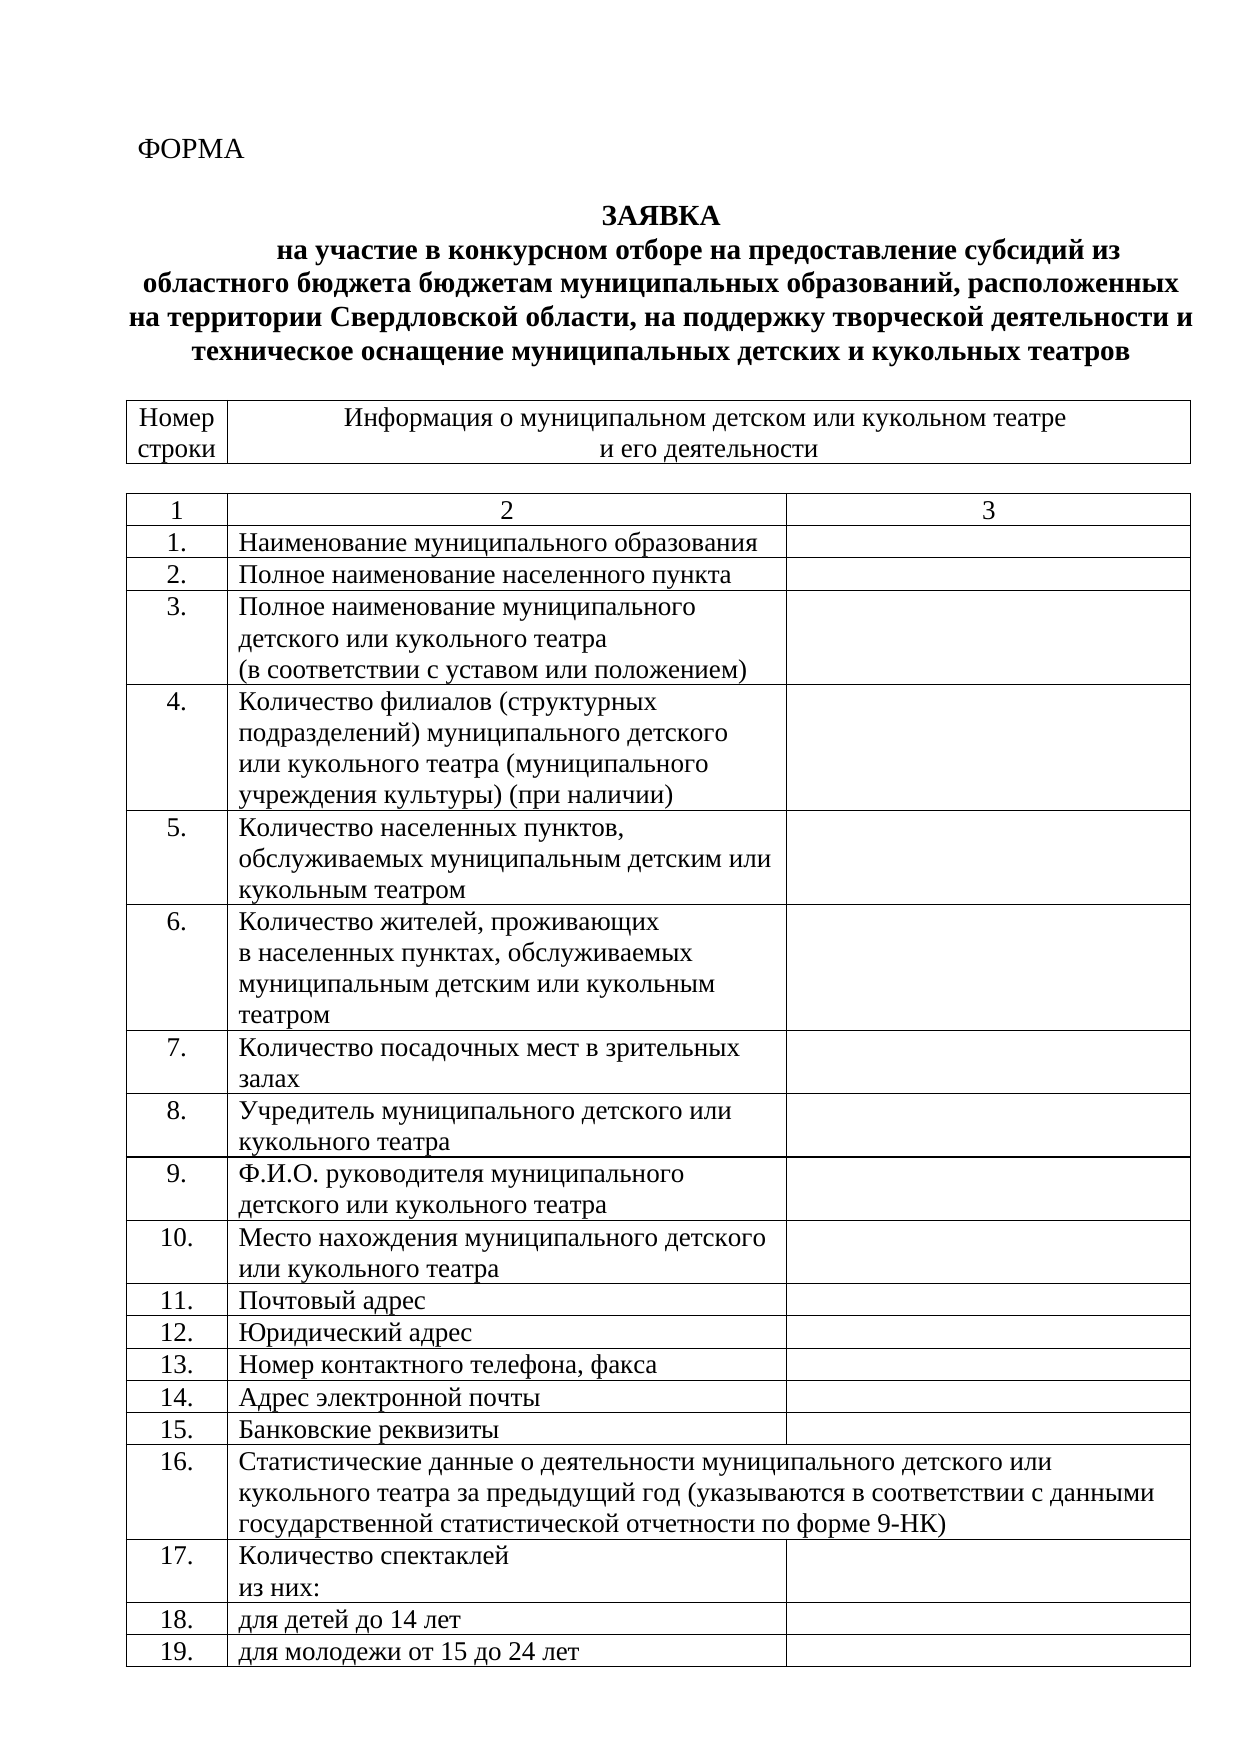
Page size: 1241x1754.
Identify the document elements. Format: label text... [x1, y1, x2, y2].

table_cell 14. [127, 1381, 227, 1412]
table_cell [787, 1094, 1190, 1156]
table_cell [787, 685, 1190, 809]
table_header 3 [787, 494, 1190, 525]
table_cell Количество населенных пунктов, обслуживаемых муниципальным детским или кукольным театром [228, 811, 786, 904]
table_cell 1. [127, 526, 227, 557]
table_cell Наименование муниципального образования [228, 526, 786, 557]
table_cell Учредитель муниципального детского или кукольного театра [228, 1094, 786, 1156]
table_cell 12. [127, 1316, 227, 1347]
table_cell [787, 1031, 1190, 1093]
table_cell 17. [127, 1540, 227, 1602]
table_cell Количество жителей, проживающих в населенных пунктах, обслуживаемых муниципальным детским или кукольным театром [228, 905, 786, 1030]
table_cell [787, 1221, 1190, 1283]
table_cell для молодежи от 15 до 24 лет [228, 1635, 786, 1666]
table_cell Ф.И.О. руководителя муниципального детского или кукольного театра [228, 1158, 786, 1220]
table_cell [787, 526, 1190, 557]
table_header 2 [228, 494, 786, 525]
table_cell [787, 1603, 1190, 1634]
table_cell 3. [127, 591, 227, 684]
table_cell Количество посадочных мест в зрительных залах [228, 1031, 786, 1093]
table_header Информация о муниципальном детском или кукольном театре и его деятельности [228, 401, 1190, 463]
table_cell 11. [127, 1284, 227, 1315]
table_cell Полное наименование муниципального детского или кукольного театра (в соответствии с уставом или положением) [228, 591, 786, 684]
table_cell Количество филиалов (структурных подразделений) муниципального детского или кукольного театра (муниципального учреждения культуры) (при наличии) [228, 685, 786, 809]
table_cell Юридический адрес [228, 1316, 786, 1347]
table_cell [787, 1349, 1190, 1379]
table_cell Количество спектаклей из них: [228, 1540, 786, 1602]
table_cell 19. [127, 1635, 227, 1666]
table_cell [787, 1316, 1190, 1347]
table_cell Адрес электронной почты [228, 1381, 786, 1412]
table_cell 5. [127, 811, 227, 904]
table_cell [787, 811, 1190, 904]
table_cell Номер контактного телефона, факса [228, 1349, 786, 1379]
table_cell [787, 558, 1190, 589]
table_header Номер строки [127, 401, 227, 463]
table_cell [787, 1413, 1190, 1444]
table_cell [787, 1540, 1190, 1602]
table_cell 9. [127, 1158, 227, 1220]
table_cell Полное наименование населенного пункта [228, 558, 786, 589]
table_cell для детей до 14 лет [228, 1603, 786, 1634]
table_cell [787, 905, 1190, 1030]
table_cell Почтовый адрес [228, 1284, 786, 1315]
table_cell [787, 1381, 1190, 1412]
table_cell 10. [127, 1221, 227, 1283]
table_cell 18. [127, 1603, 227, 1634]
table_cell [787, 1635, 1190, 1666]
table_header 1 [127, 494, 227, 525]
table_cell [787, 1158, 1190, 1220]
table_cell Статистические данные о деятельности муниципального детского или кукольного театра за предыдущий год (указываются в соответствии с данными государственной статистической отчетности по форме 9-НК) [228, 1445, 1190, 1538]
table_cell [787, 591, 1190, 684]
table_cell Место нахождения муниципального детского или кукольного театра [228, 1221, 786, 1283]
table_header ФОРМА [126, 131, 659, 198]
table_cell [787, 1284, 1190, 1315]
table_cell 4. [127, 685, 227, 809]
table_cell 2. [127, 558, 227, 589]
table_header ЗАЯВКА на участие в конкурсном отборе на предоставление субсидий из областного бюджета бюджетам муниципальных образований, расположенных на территории Свердловской области, на поддержку творческой деятельности и техническое оснащение муниципальных детских и кукольных театров [115, 98, 1207, 1667]
table_cell 16. [127, 1445, 227, 1538]
table_cell 8. [127, 1094, 227, 1156]
table_cell 7. [127, 1031, 227, 1093]
table_cell Банковские реквизиты [228, 1413, 786, 1444]
table_cell 6. [127, 905, 227, 1030]
table_cell 13. [127, 1349, 227, 1379]
table_cell 15. [127, 1413, 227, 1444]
